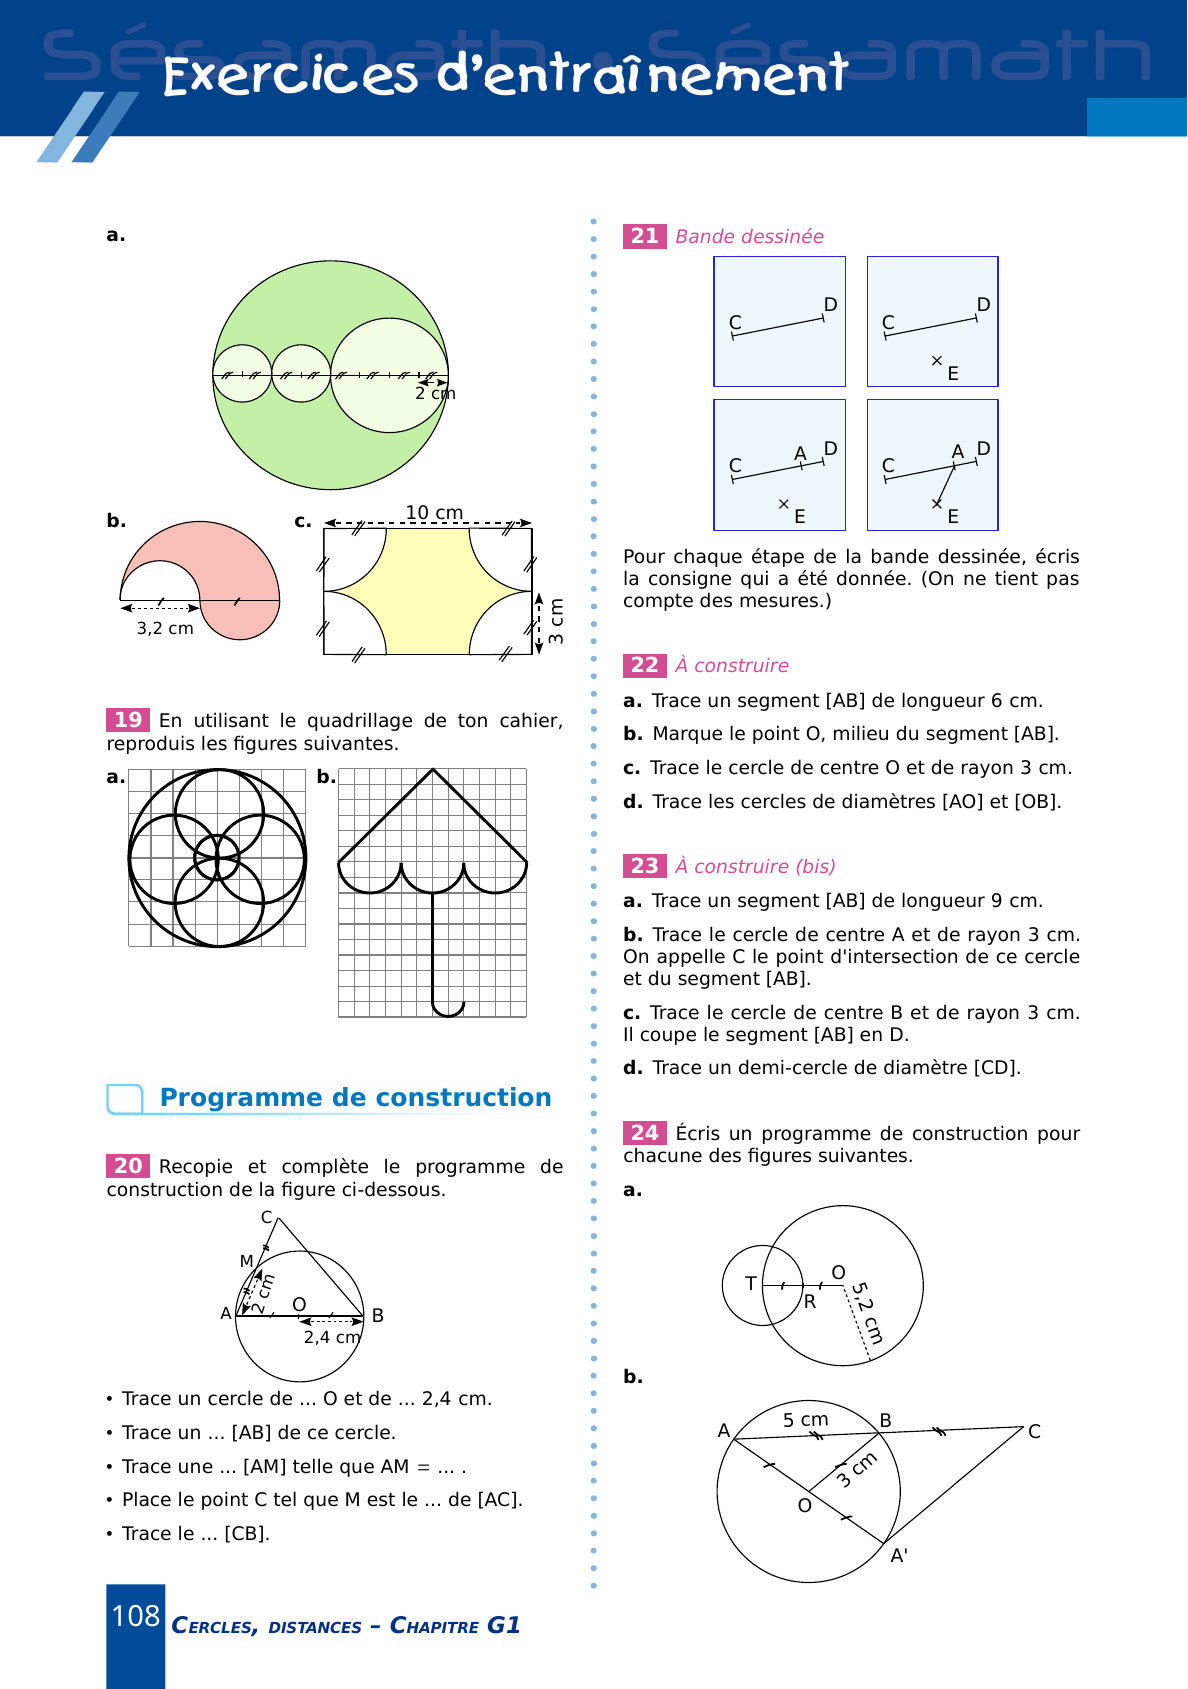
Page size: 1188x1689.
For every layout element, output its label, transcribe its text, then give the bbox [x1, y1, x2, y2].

list Trace les cercles de diamètres [AO] et [OB]. [623, 791, 1081, 813]
list Marque le point O, milieu du segment [AB]. [623, 723, 1081, 745]
list Trace un cercle de ... O et de ... 2,4 cm. [106, 1212, 564, 1410]
list Trace le cercle de centre O et de rayon 3 cm. [623, 757, 1081, 779]
text Programme de construction [159, 1083, 564, 1113]
list Trace un ... [AB] de ce cercle. [106, 1422, 564, 1444]
list Trace un demi‑cercle de diamètre [CD]. [623, 1057, 1081, 1079]
picture [106, 1084, 517, 1115]
list Trace le ... [CB]. [106, 1523, 564, 1545]
list Trace une ... [AM] telle que AM = ... . [106, 1456, 564, 1477]
list En utilisant le quadrillage de ton cahier, reproduis les figures suivantes. [106, 708, 564, 754]
list Trace le cercle de centre A et de rayon 3 cm. On appelle C le point d'intersection de ce cercle et du segment [AB]. [623, 924, 1081, 990]
list Place le point C tel que M est le ... de [AC]. [106, 1489, 564, 1511]
list Recopie et complète le programme de construction de la figure ci‑dessous. [106, 1154, 564, 1200]
list Bande dessinée [667, 224, 1081, 249]
list Trace le cercle de centre B et de rayon 3 cm. Il coupe le segment [AB] en D. [623, 1002, 1081, 1046]
text Pour chaque étape de la bande dessinée, écris la consigne qui a été donnée. (On ne tient pas compte des mesures.) [623, 260, 1081, 612]
list À construire [623, 653, 1081, 678]
list Écris un programme de construction pour chacune des figures suivantes. [623, 1121, 1081, 1167]
list Trace un segment [AB] de longueur 9 cm. [623, 890, 1081, 912]
list À construire (bis) [667, 854, 1081, 878]
list Trace un segment [AB] de longueur 6 cm. [623, 689, 1081, 711]
picture [0, 0, 1187, 163]
